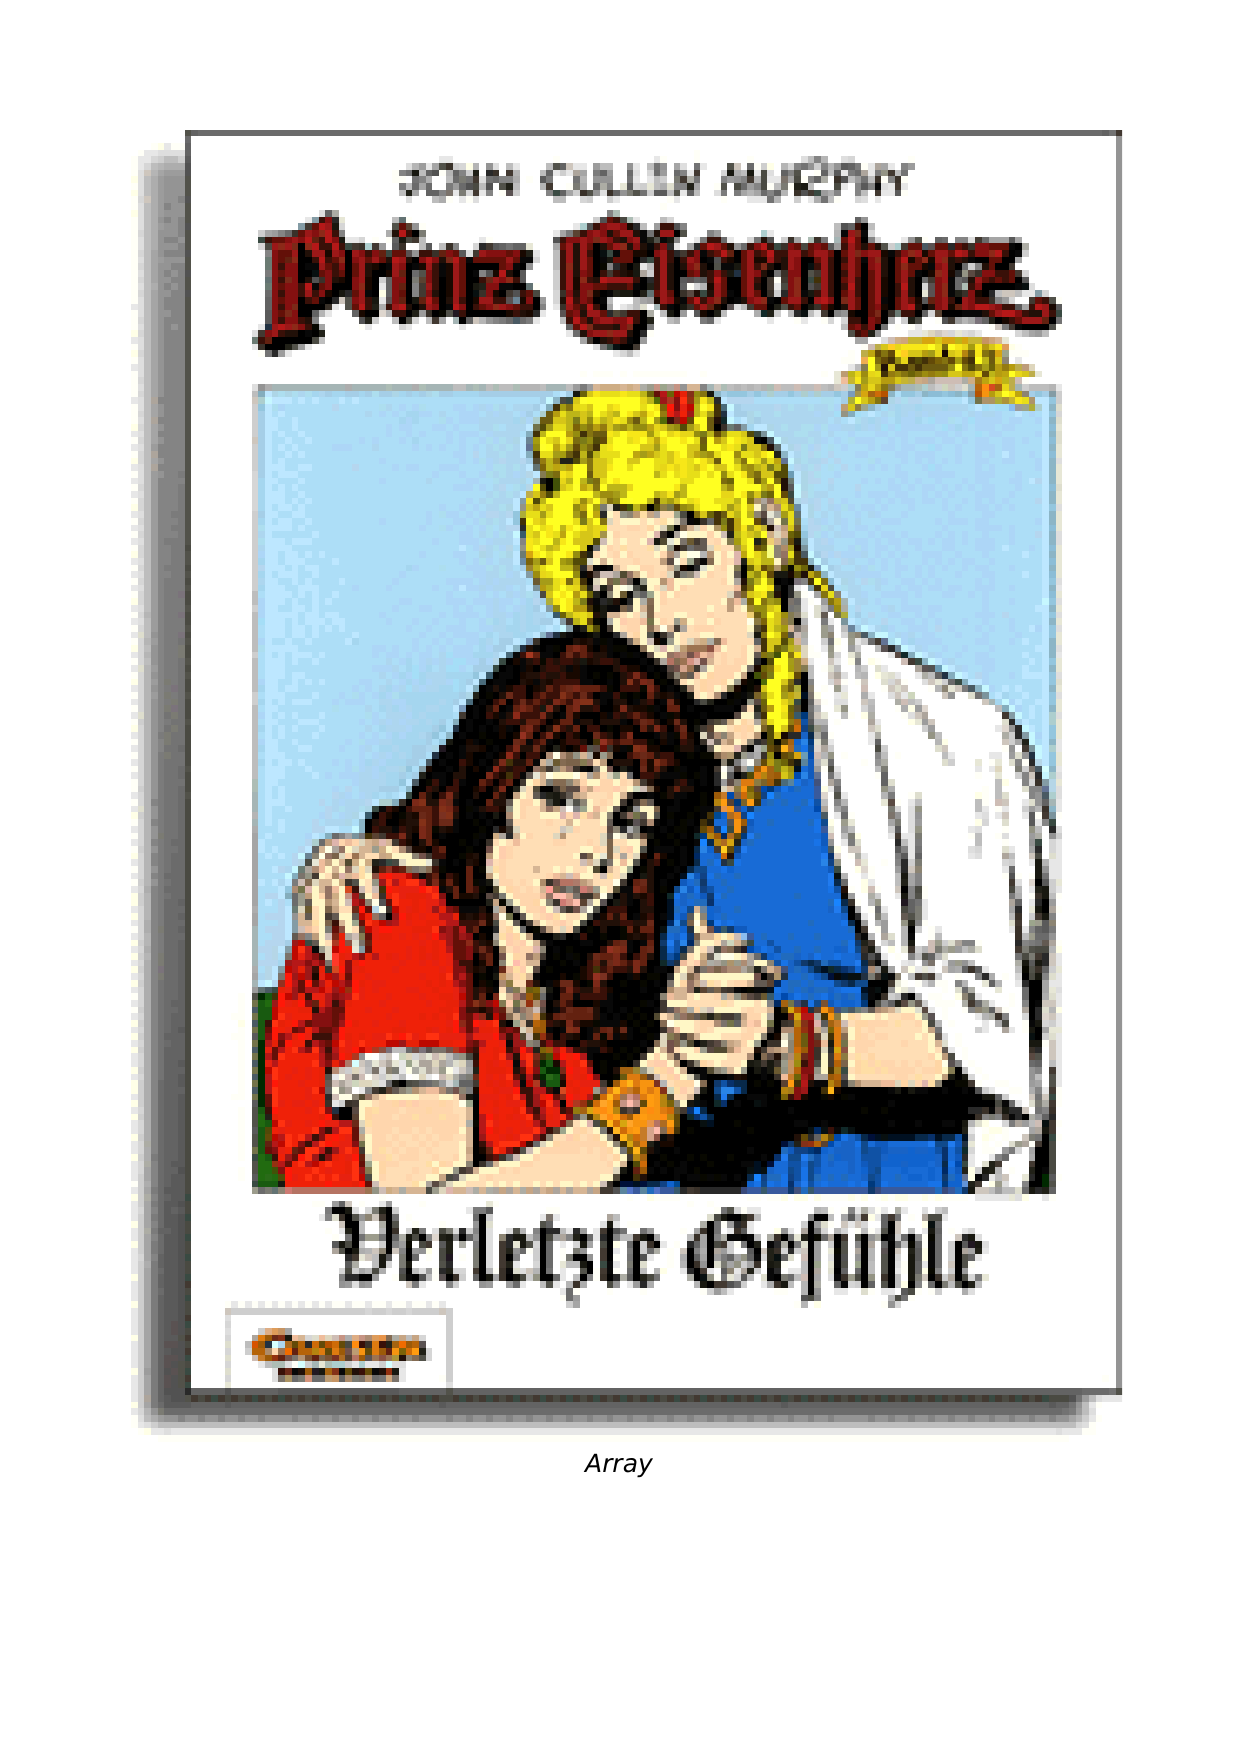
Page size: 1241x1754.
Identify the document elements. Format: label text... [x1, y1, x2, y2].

picture [118, 130, 1123, 1449]
text Array [118, 1449, 1122, 1478]
text [118, 118, 1122, 130]
